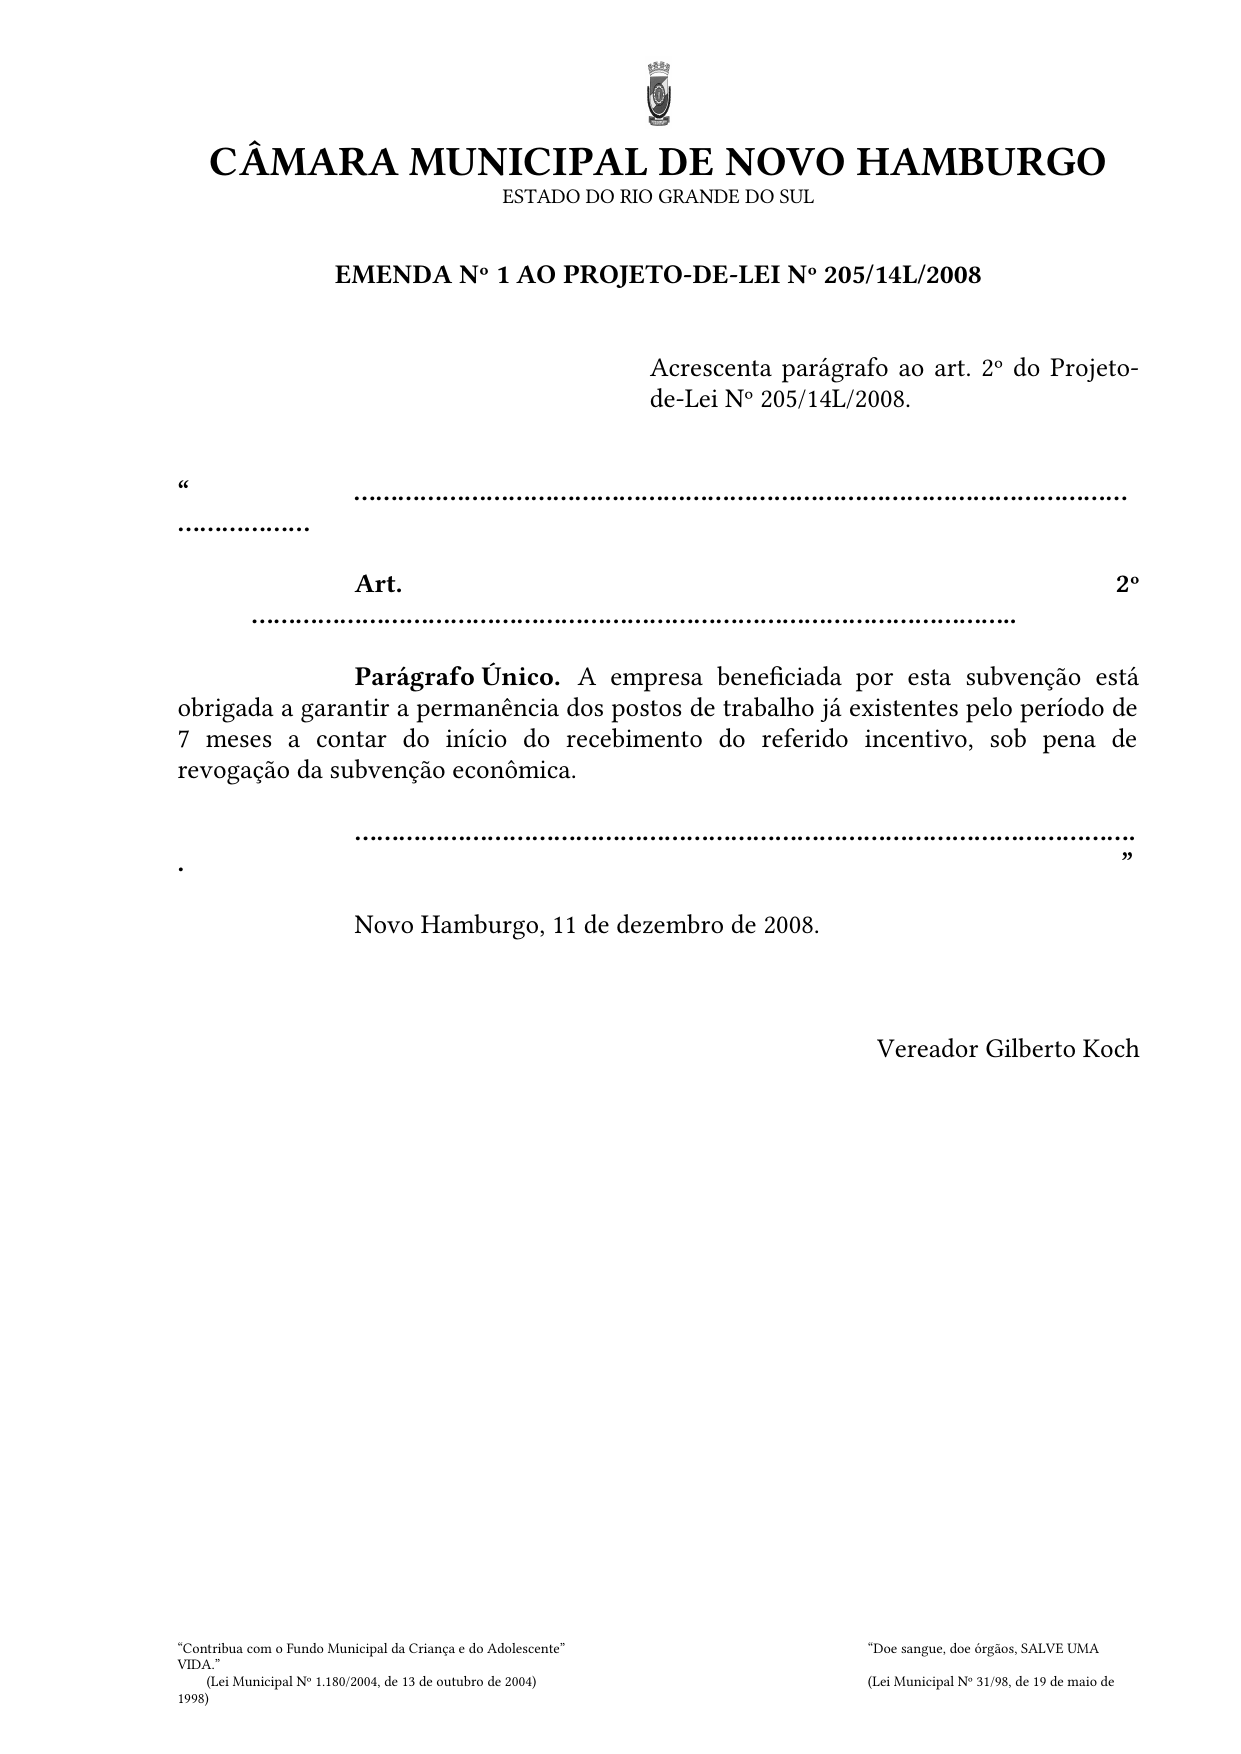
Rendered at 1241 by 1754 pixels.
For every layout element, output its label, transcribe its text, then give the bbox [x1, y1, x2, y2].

text Art. 2º ........................................................................................................ [177, 569, 1140, 631]
text “ ........................................................................................................................... [177, 476, 1140, 538]
text ........................................................................................................... ” [177, 816, 1140, 878]
text Novo Hamburgo, 11 de dezembro de 2008. [177, 909, 1140, 940]
text EMENDA Nº 1 AO PROJETO-DE-LEI Nº 205/14L/2008 [177, 259, 1140, 290]
text Parágrafo Único. A empresa beneficiada por esta subvenção está obrigada a garantir a permanência dos postos de trabalho já existentes pelo período de 7 meses a contar do início do recebimento do referido incentivo, sob pena de revogação da subvenção econômica. [177, 661, 1140, 785]
text Acrescenta parágrafo ao art. 2º do Projeto-de-Lei Nº 205/14L/2008. [649, 352, 1140, 414]
text Vereador Gilberto Koch [177, 1033, 1140, 1064]
